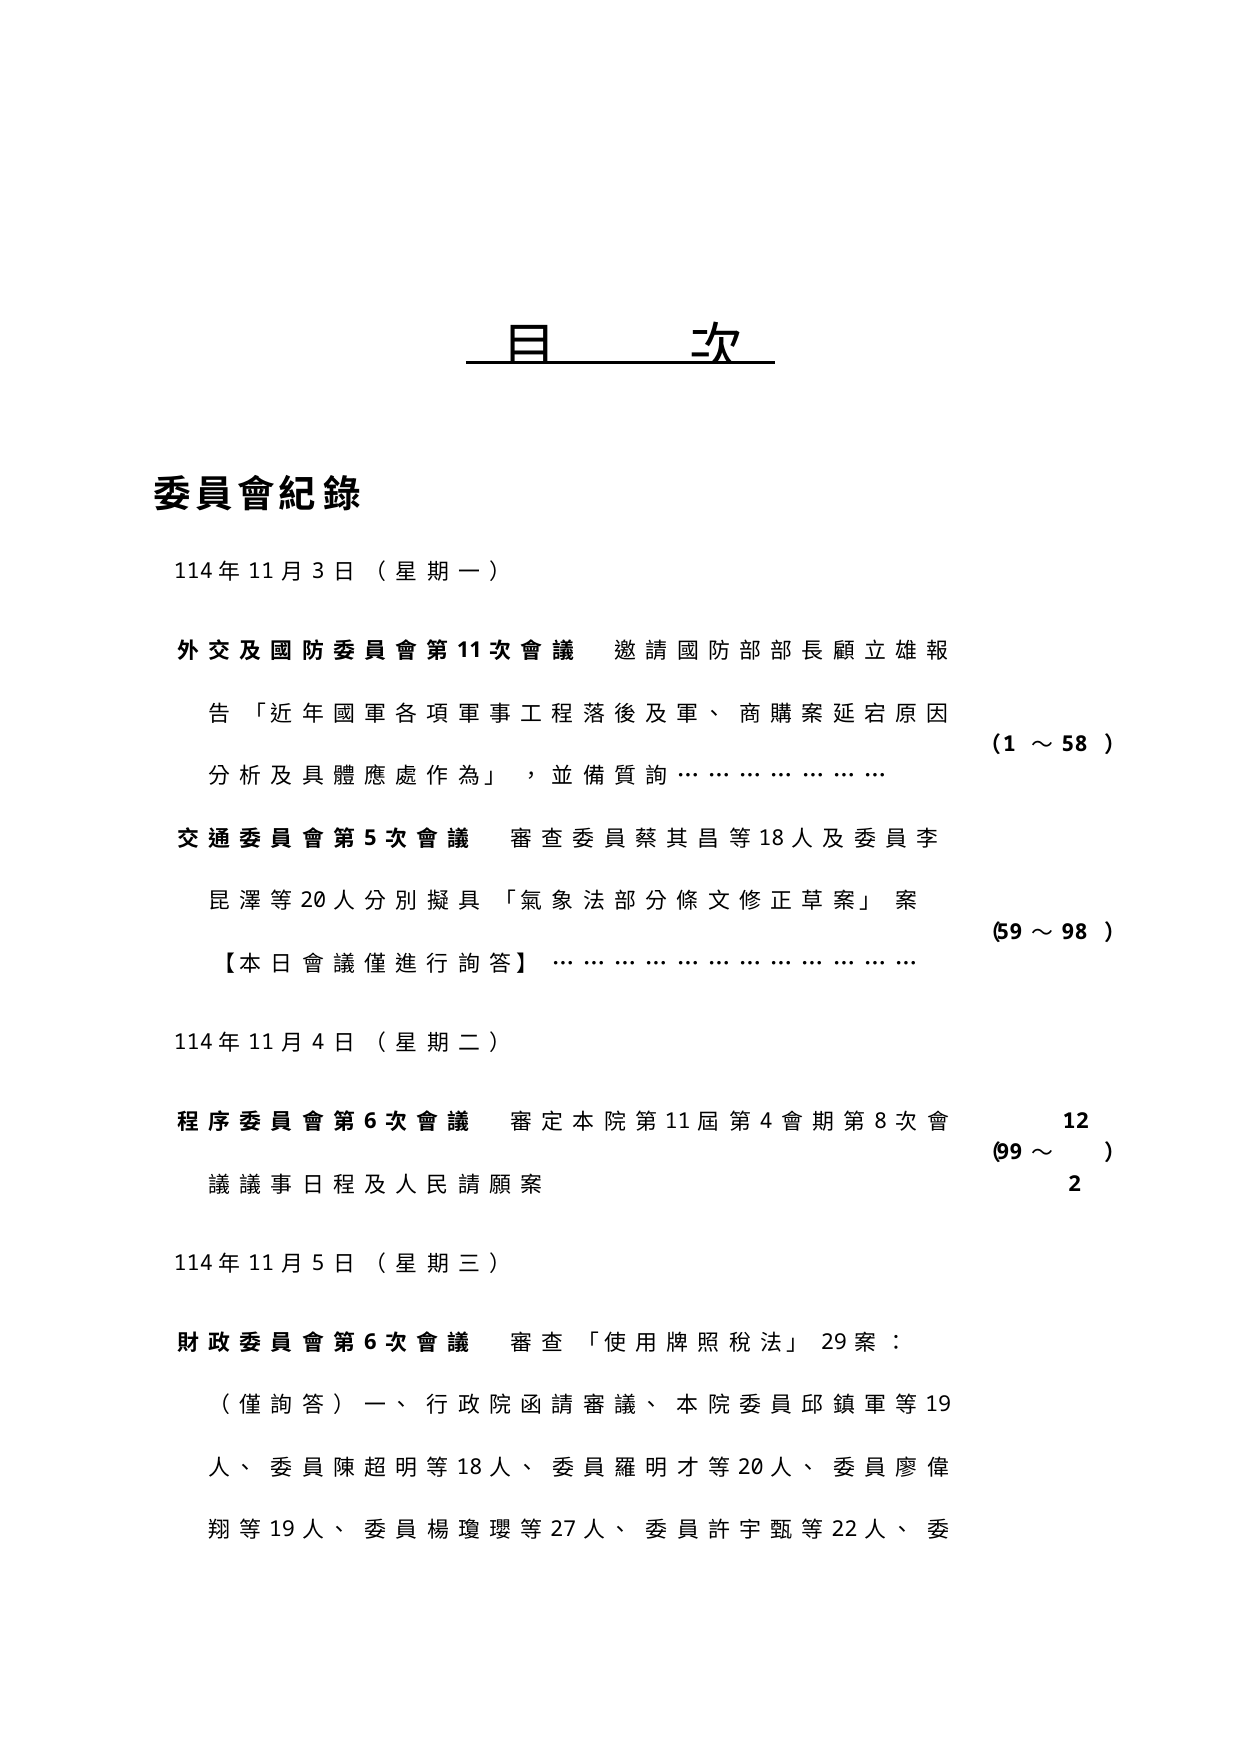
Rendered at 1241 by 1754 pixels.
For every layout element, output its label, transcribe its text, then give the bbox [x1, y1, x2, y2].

table_cell （ [967, 1089, 986, 1214]
table_cell 交通委員會第5次會議 審查委員蔡其昌等18人及委員李昆澤等20人分別擬具「氣象法部分條文修正草案」案【本日會議僅進行詢答】……………………………… [150, 806, 967, 993]
table_cell 123 [986, 1309, 1023, 1559]
table_cell 59 [986, 806, 1023, 993]
table_cell ） [1091, 1309, 1108, 1559]
table_cell （ [967, 806, 986, 993]
table_cell （ [967, 1309, 986, 1559]
table_cell 外交及國防委員會第11次會議 邀請國防部部長顧立雄報告「近年國軍各項軍事工程落後及軍、商購案延宕原因分析及具體應處作為」，並備質詢………………… [150, 618, 967, 806]
table_cell [1053, 1309, 1091, 1559]
table_cell 58 [1053, 618, 1091, 806]
table_cell ） [1091, 806, 1108, 993]
table_cell 程序委員會第6次會議 審定本院第11屆第4會期第8次會議議事日程及人民請願案 [150, 1089, 967, 1214]
table_cell 114年11月5日（星期三） [150, 1214, 1108, 1309]
table_header 委員會紀錄 114年11月3日（星期一） [150, 443, 1108, 618]
table_cell ） [1091, 1089, 1108, 1214]
table_cell 122 [1053, 1089, 1091, 1214]
table_cell [1023, 1309, 1053, 1559]
table_cell ～ [1023, 618, 1053, 806]
table_cell 1 [986, 618, 1023, 806]
table_cell （ [967, 618, 986, 806]
table_header 目 次 [466, 281, 774, 361]
table_cell ～ [1023, 1089, 1053, 1214]
table_cell 99 [986, 1089, 1023, 1214]
table_cell 98 [1053, 806, 1091, 993]
table_cell 114年11月4日（星期二） [150, 993, 1108, 1089]
table_cell ～ [1023, 806, 1053, 993]
table_cell ） [1091, 618, 1108, 806]
table_cell 財政委員會第6次會議 審查「使用牌照稅法」29案：（僅詢答）一、行政院函請審議、本院委員邱鎮軍等19人、委員陳超明等18人、委員羅明才等20人、委員廖偉翔等19人、委員楊瓊瓔等27人、委員許宇甄等22人、委 [150, 1309, 967, 1559]
